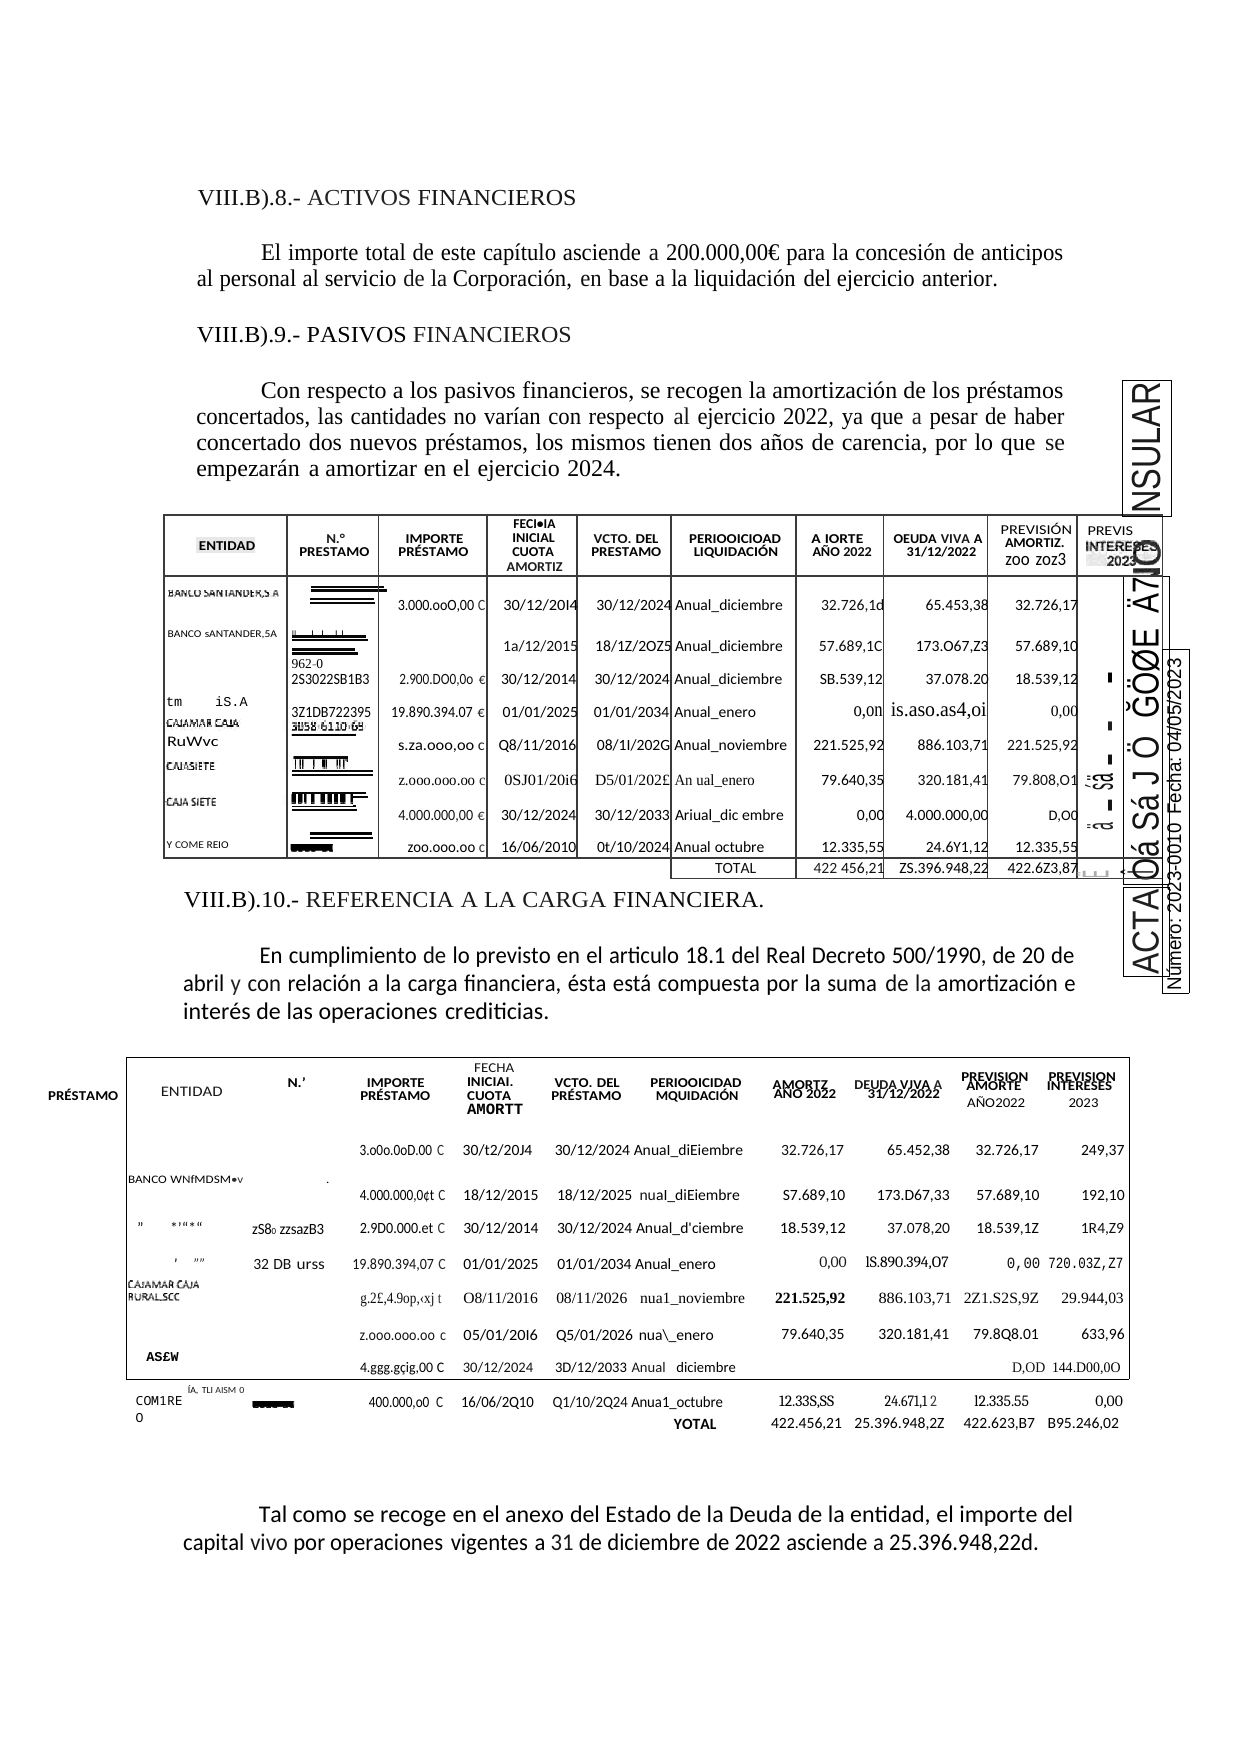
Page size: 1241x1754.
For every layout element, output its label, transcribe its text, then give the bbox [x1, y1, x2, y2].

table_cell zS80 zzsazB3 [228, 1212, 342, 1245]
table_cell 221.525,92 [761, 1281, 852, 1317]
table_cell An ual_enero [672, 761, 795, 797]
table_cell 192,10 [1045, 1188, 1129, 1212]
table_cell ZS.396.948,22 [884, 859, 987, 878]
table_cell [288, 577, 378, 620]
table_cell [228, 1317, 342, 1349]
text En cumplimiento de lo previsto en el articulo 18.1 del Real Decreto 500/1990, de 20 de abril y con relación a la carga financiera, ésta está compuesta por la suma de la amortización e interés de las operaciones crediticias. [183, 941, 1076, 1025]
table_cell 57.689,10 [988, 620, 1076, 656]
table_cell ä .ś ä .. . [1078, 577, 1162, 857]
table_cell 57.689,10 [959, 1188, 1045, 1212]
table_cell zoo.ooo.oo c [379, 831, 486, 857]
table_cell 30/12/20I4 [488, 577, 576, 620]
text NSULAR [1123, 382, 1169, 516]
table_cell [488, 656, 576, 672]
table_cell tm iS.A [165, 690, 286, 727]
table_cell 962-0 [288, 656, 378, 672]
table_cell D5/01/202£ [578, 761, 670, 797]
table_cell 01/01/2025 [488, 690, 576, 727]
table_cell 08/11/2026 nua1_noviembre [545, 1281, 761, 1317]
table_cell ” [127, 1212, 157, 1245]
table_cell 18/12/2025 nuaI_diEiembre [545, 1188, 761, 1212]
table_header IMPORTE PRÉSTAMO [342, 1058, 454, 1125]
table_cell 173.D67,33 [852, 1188, 959, 1212]
table_cell [127, 1188, 157, 1212]
table_cell [164, 859, 670, 878]
table_cell 08/1I/202G [578, 727, 670, 761]
table_cell 4.000.000,0¢t C [342, 1188, 454, 1212]
table_cell 30/12/2024 [578, 672, 670, 689]
table_cell Y COME REIO [165, 831, 286, 857]
table_cell [228, 1188, 342, 1212]
table_cell 4.000.000,00 [884, 797, 987, 831]
table_header FECI•IA INICIAL CUOTA AMORTIZ [488, 516, 576, 575]
table_cell 3.o0o.0oD.00 C 30/t2/20J4 30/12/2024 AnuaI_diEiembre 32.726,17 65.452,38 32.726,17 249,37 BANCO WNfMDSM•v . [127, 1125, 1129, 1188]
table_cell D,O0 [988, 797, 1076, 831]
text Número: 2023-0010 Fecha: 04/05/2023 [1163, 651, 1185, 993]
table_cell [165, 672, 286, 689]
table_cell [165, 761, 286, 797]
table_cell 18/1Z/2OZ5 [578, 620, 670, 656]
table_cell 18.539,1Z [959, 1212, 1045, 1245]
table_cell AS£W 4.ggg.gçig,00 C 30/12/2024 3D/12/2033 Anual diciembre D,OD 144.D00,0O [127, 1349, 1129, 1379]
table_cell 1a/12/2015 [488, 620, 576, 656]
table_cell lS.890.394,O7 [852, 1245, 959, 1281]
table_cell 0,00 [959, 1245, 1045, 1281]
table_cell [988, 656, 1076, 672]
table_cell 720.03Z,Z7 [1045, 1245, 1129, 1281]
table_cell 16/06/2010 [488, 831, 576, 857]
table_cell g.2£,4.9op,‹xj t [342, 1281, 454, 1317]
table_cell 29.944,03 [1045, 1281, 1129, 1317]
table_cell [127, 1317, 157, 1349]
table_header A IORTE AÑO 2022 [797, 516, 883, 575]
table_cell 79.808,O1 [988, 761, 1076, 797]
table_cell [379, 620, 486, 656]
table_cell 05/01/20I6 [454, 1317, 544, 1349]
table_cell [165, 577, 286, 620]
table_cell Anual_diciembre [672, 577, 795, 620]
table_cell 320.181,41 [884, 761, 987, 797]
table_cell BANCO sANTANDER,5A [165, 620, 286, 656]
table_cell [157, 1188, 228, 1212]
table_cell z.ooo.ooo.oo c [379, 761, 486, 797]
text ÍA, TLI AISM 0 [189, 1384, 294, 1396]
table_cell is.aso.as4,oi [884, 690, 987, 727]
table_cell 01/01/2034 Anual_enero [545, 1245, 761, 1281]
table_cell 3Z1DB722395 [288, 690, 378, 727]
table_cell 19.890.394.07 € [379, 690, 486, 727]
table_header FECHA INICIAI. CUOTA AMORTT [454, 1058, 544, 1125]
table_cell 2Z1.S2S,9Z [959, 1281, 1045, 1317]
table_cell 1R4,Z9 [1045, 1212, 1129, 1245]
table_cell 221.525,92 [797, 727, 883, 761]
text VIII.B).9.- PASIVOS FINANCIEROS [197, 321, 1209, 347]
table_cell 4.000.000,00 € [379, 797, 486, 831]
table_cell 32.726,1d [797, 577, 883, 620]
text El importe total de este capítulo asciende a 200.000,00€ para la concesión de anticipos al personal al servicio de la Corporación, en base a la liquidación del ejercicio anterior. [197, 239, 1064, 291]
table_cell [288, 727, 378, 761]
text 12.33S,SS 24.671,1 2 l2.335.55 0,00 [779, 1392, 1209, 1410]
table_cell [288, 797, 378, 831]
table_cell SB.539,12 [797, 672, 883, 689]
table_cell 18.539,12 [761, 1212, 852, 1245]
picture [168, 590, 279, 598]
table_cell 2.9D0.000.et C [342, 1212, 454, 1245]
table_cell 0SJ01/20i6 [488, 761, 576, 797]
table_cell TOTAL [672, 859, 795, 878]
table_cell 79.640,35 [761, 1317, 852, 1349]
table_cell [884, 656, 987, 672]
table_cell 37.078.20 [884, 672, 987, 689]
table_cell 37.078,20 [852, 1212, 959, 1245]
text 400.000,o0 C 16/06/2Q10 Q1/10/2Q24 Anua1_octubre [369, 1392, 727, 1411]
table_cell 2S3022SB1B3 [288, 672, 378, 689]
table_cell [672, 656, 795, 672]
table_cell Q8/11/2016 [488, 727, 576, 761]
table_cell 65.453,38 [884, 577, 987, 620]
table_cell s.za.ooo,oo c [379, 727, 486, 761]
table_cell [228, 1281, 342, 1317]
table_cell O8/11/2016 [454, 1281, 544, 1317]
table_header PERIOOICIOAD LIQUIDACIÓN [672, 516, 795, 575]
table_cell 18.539,12 [988, 672, 1076, 689]
table_cell 173.O67,Z3 [884, 620, 987, 656]
table_cell 79.640,35 [797, 761, 883, 797]
table_cell 30/12/2014 [454, 1212, 544, 1245]
table_cell Anual_diciembre [672, 620, 795, 656]
table_cell 32 DB urss [228, 1245, 342, 1281]
table_cell [157, 1281, 228, 1317]
table_header AMORTZ DEUDA VJVA A PREVISION PREVISION AÑO 2022 31/12/2022 AMORTE INTERESES AÑO2022 2023 [761, 1058, 1129, 1125]
table_cell 79.8Q8.01 [959, 1317, 1045, 1349]
table_cell Ë Î [1078, 859, 1162, 878]
table_cell z.ooo.ooo.oo c [342, 1317, 454, 1349]
table_cell ' ”” [157, 1245, 228, 1281]
table_cell [578, 656, 670, 672]
table_header PREVIS [1078, 516, 1162, 575]
table_cell 422 456,21 [797, 859, 883, 878]
table_cell 30/12/2024 [488, 797, 576, 831]
table_cell 12.335,55 [988, 831, 1076, 857]
table_cell *’“*“ [157, 1212, 228, 1245]
text VIII.B).8.- ACTIVOS FINANCIEROS [197, 184, 1209, 210]
table_cell Anual_diciembre [672, 672, 795, 689]
table_header IMPORTE PRÉSTAMO [379, 516, 486, 575]
table_cell 30/12/2014 [488, 672, 576, 689]
table_header VCTO. DEL PRÉSTAMO [545, 1058, 637, 1125]
table_cell 32.726,17 [988, 577, 1076, 620]
table_cell 0,00 [797, 797, 883, 831]
table_cell RuWvc [165, 727, 286, 761]
table_cell 0,00 [988, 690, 1076, 727]
table_cell 19.890.394,07 C [342, 1245, 454, 1281]
table_cell [379, 656, 486, 672]
table_cell [288, 831, 378, 857]
table_cell S7.689,10 [761, 1188, 852, 1212]
table_header ENTIDAD [165, 516, 286, 575]
table_cell 886.103,71 [852, 1281, 959, 1317]
table_cell 633,96 [1045, 1317, 1129, 1349]
table_cell 30/12/2024 Anual_d'ciembre [545, 1212, 761, 1245]
table_cell [157, 1317, 228, 1349]
table_cell 30/12/2024 [578, 577, 670, 620]
text YOTAL [298, 1414, 716, 1434]
table_cell o,on [797, 690, 883, 727]
table_cell 18/12/2015 [454, 1188, 544, 1212]
table_cell [127, 1245, 157, 1281]
picture [290, 844, 333, 852]
table_cell Q5/01/2026 nua\_enero [545, 1317, 761, 1349]
table_cell 221.525,92 [988, 727, 1076, 761]
text VIII.B).10.- REFERENCIA A LA CARGA FINANCIERA. [184, 886, 1162, 913]
text Tal como se recoge en el anexo del Estado de la Deuda de la entidad, el importe del capital vivo por operaciones vigentes a 31 de diciembre de 2022 asciende a 25.396.948,22d. [183, 1501, 1091, 1556]
table_cell [165, 797, 286, 831]
table_cell [127, 1281, 157, 1317]
table_cell 0t/10/2024 [578, 831, 670, 857]
table_cell Anual_enero [672, 690, 795, 727]
table_cell 320.181,41 [852, 1317, 959, 1349]
table_cell 24.6Y1,12 [884, 831, 987, 857]
table_cell [797, 656, 883, 672]
table_header ENTIDAD N.’ [127, 1058, 342, 1125]
table_cell 3.000.ooO,00 C [379, 577, 486, 620]
table_header N.° PRESTAMO [288, 516, 378, 575]
table_cell Anual octubre [672, 831, 795, 857]
text PRÉSTAMO [48, 1087, 126, 1104]
table_cell Anual_noviembre [672, 727, 795, 761]
table_cell 886.103,71 [884, 727, 987, 761]
table_cell Ariual_dic embre [672, 797, 795, 831]
table_cell 422.6Z3,87 [988, 859, 1076, 878]
text [1130, 1087, 1209, 1104]
table_cell 01/01/2025 [454, 1245, 544, 1281]
table_cell [165, 656, 286, 672]
table_header OEUDA VIVA A 31/12/2022 [884, 516, 987, 575]
table_cell 0,00 [761, 1245, 852, 1281]
picture [252, 1401, 295, 1408]
table_header PREVISIÓN AMORTIZ. zoo zoz3 [988, 516, 1076, 575]
table_header PERIOOICIDAD MQUIDACIÓN [637, 1058, 761, 1125]
text ACTA [1124, 889, 1162, 976]
table_header VCTO. DEL PRESTAMO [578, 516, 670, 575]
table_cell II I I I I [288, 620, 378, 656]
text 422.456,21 25.396.948,2Z 422.623,B7 B95.246,02 [771, 1414, 1209, 1433]
table_cell 12.335,55 [797, 831, 883, 857]
table_cell 01/01/2034 [578, 690, 670, 727]
text Con respecto a los pasivos financieros, se recogen la amortización de los préstamos concertados, las cantidades no varían con respecto al ejercicio 2022, ya que a pesar de haber concertado dos nuevos préstamos, los mismos tienen dos años de carencia, por lo que se empezarán a amortizar en el ejercicio 2024. [196, 377, 1065, 482]
text COM1REO [135, 1392, 187, 1426]
table_cell 57.689,1C [797, 620, 883, 656]
table_cell 30/12/2033 [578, 797, 670, 831]
table_cell 2.900.DO0,0o € [379, 672, 486, 689]
table_cell [288, 761, 378, 797]
